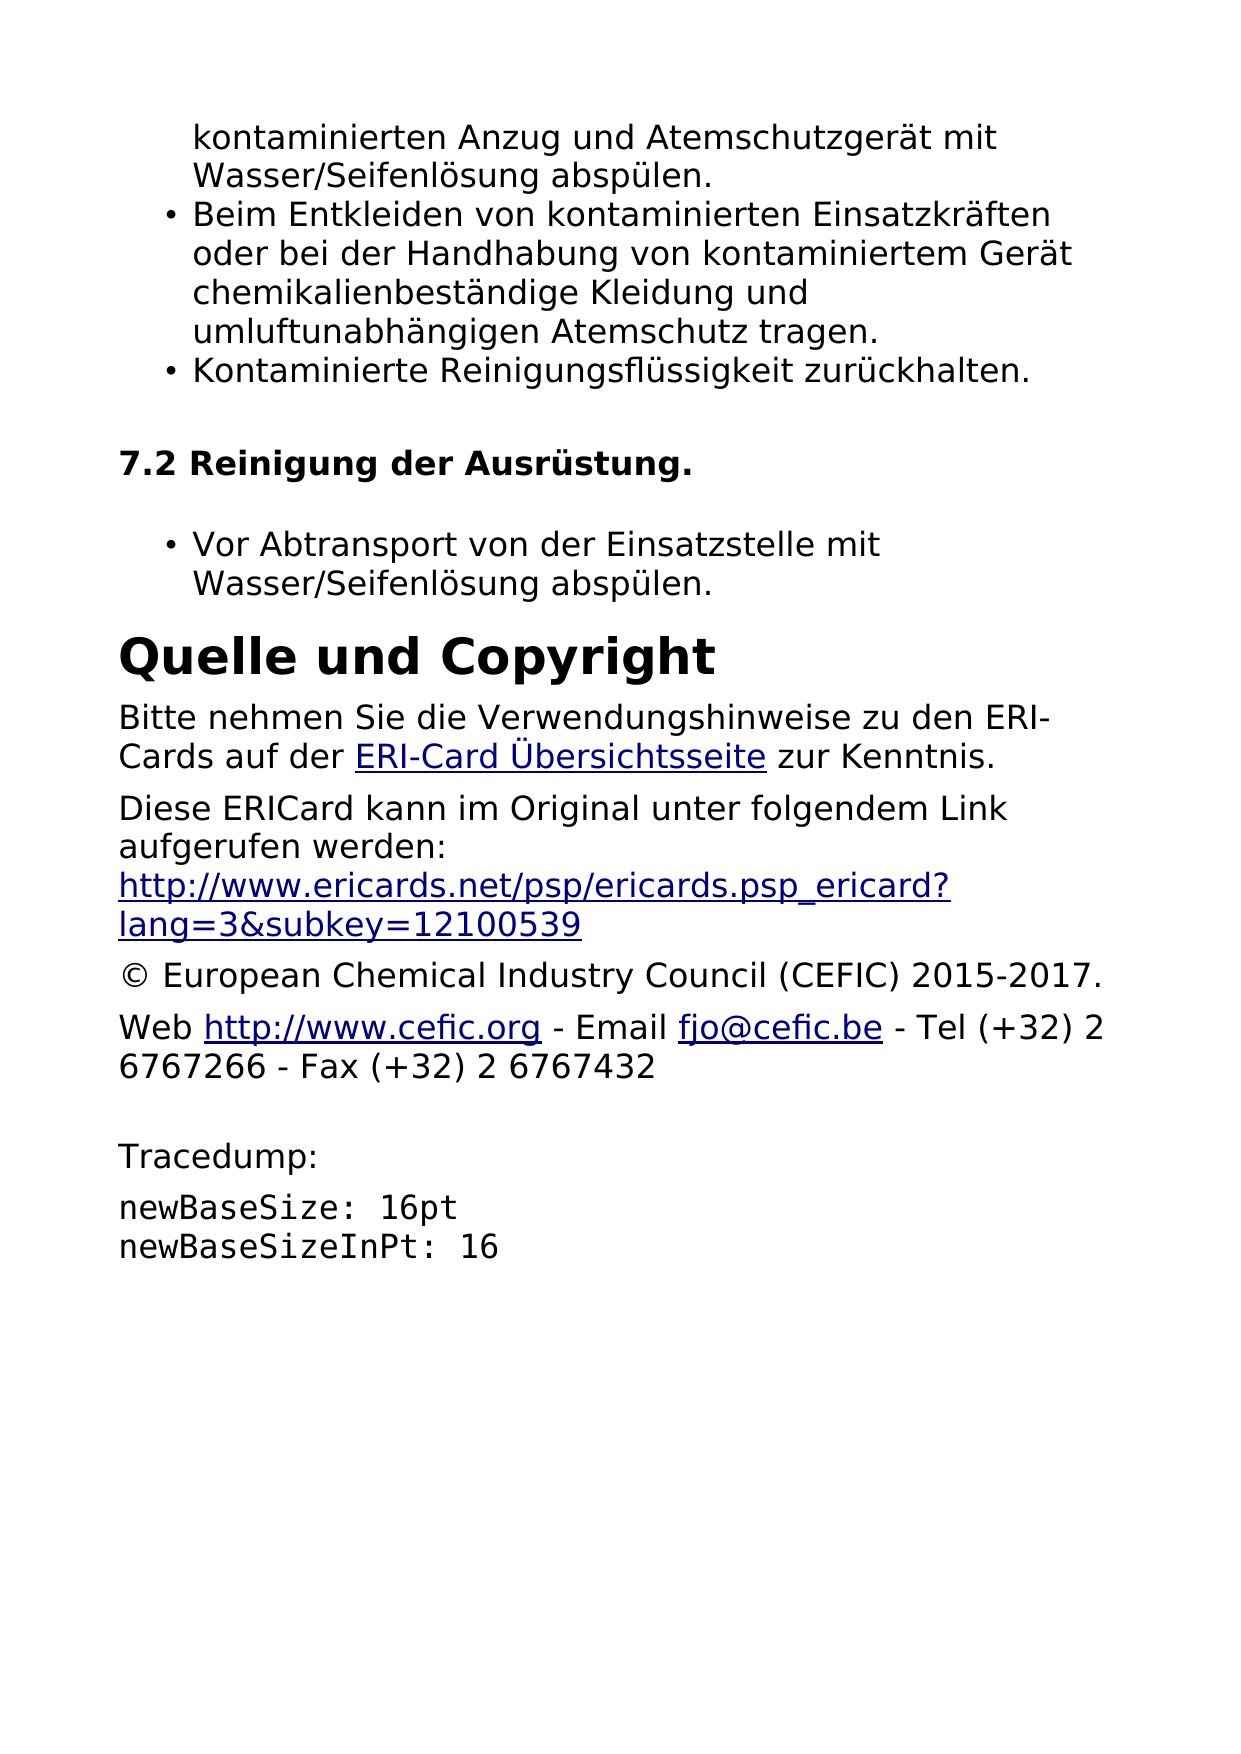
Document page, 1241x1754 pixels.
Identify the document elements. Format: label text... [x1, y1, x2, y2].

subtitle 7.2 Reinigung der Ausrüstung. [118, 444, 1122, 483]
text © European Chemical Industry Council (CEFIC) 2015-2017. [118, 957, 1122, 996]
subtitle Quelle und Copyright [118, 628, 1122, 686]
list kontaminierten Anzug und Atemschutzgerät mit Wasser/Seifenlösung abspülen. [177, 118, 1122, 196]
text newBaseSize: 16pt newBaseSizeInPt: 16 [118, 1189, 1122, 1266]
text Diese ERICard kann im Original unter folgendem Link aufgerufen werden: http://www.ericards.net/psp/ericards.psp_ericard?lang=3&subkey=12100539 [118, 789, 1122, 944]
list Vor Abtransport von der Einsatzstelle mit Wasser/Seifenlösung abspülen. [177, 525, 1122, 603]
text Web http://www.cefic.org - Email fjo@cefic.be - Tel (+32) 2 6767266 - Fax (+32) 2 6767432 [118, 1008, 1122, 1086]
text Bitte nehmen Sie die Verwendungshinweise zu den ERI-Cards auf der ERI-Card Übersichtsseite zur Kenntnis. [118, 699, 1122, 777]
list Kontaminierte Reinigungsflüssigkeit zurückhalten. [177, 351, 1122, 390]
text Tracedump: [118, 1098, 1122, 1176]
list Beim Entkleiden von kontaminierten Einsatzkräften oder bei der Handhabung von kontaminiertem Gerät chemikalienbeständige Kleidung und umluftunabhängigen Atemschutz tragen. [177, 196, 1122, 351]
